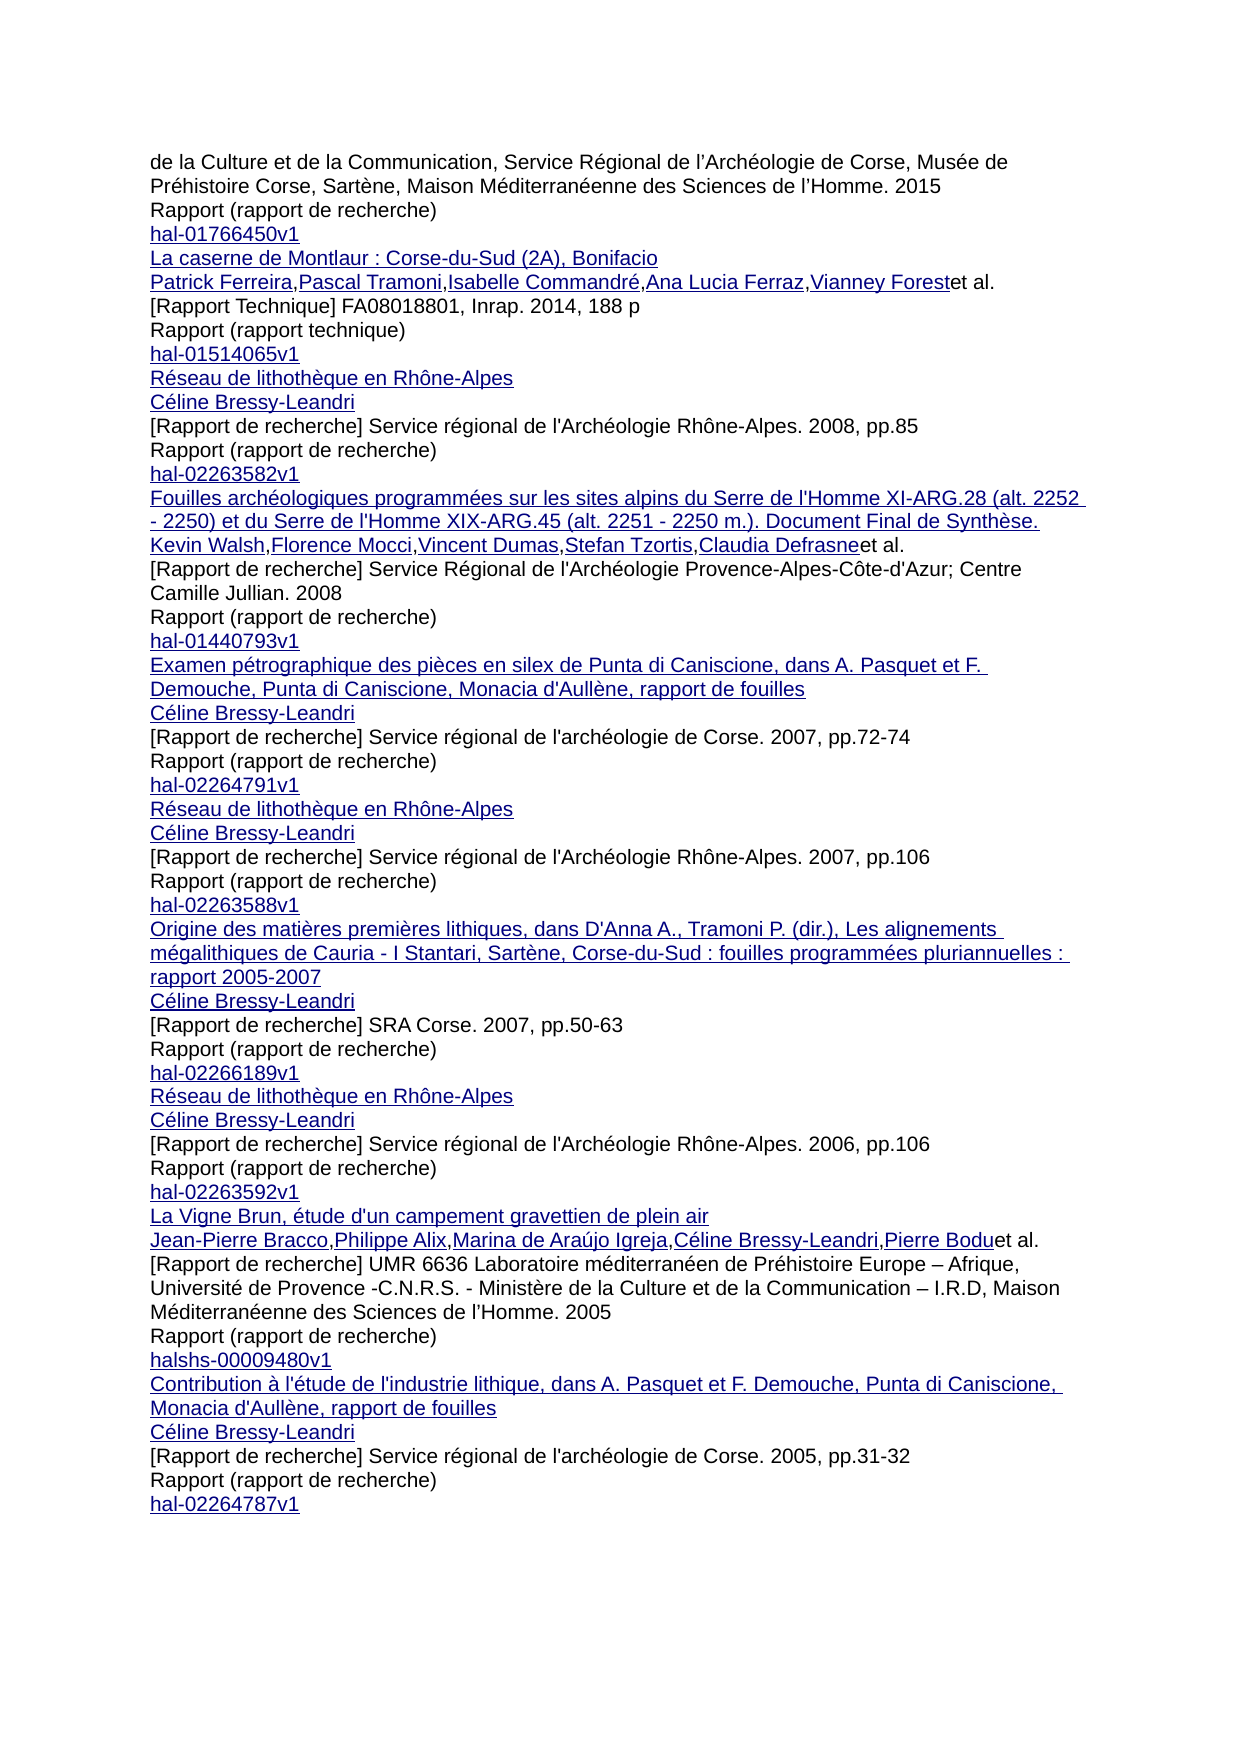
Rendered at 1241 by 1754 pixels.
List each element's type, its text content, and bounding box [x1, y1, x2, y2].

table_cell Réseau de lithothèque en Rhône-Alpes Céline Bressy-Leandri [Rapport de recherche] Service régional de l'Archéologie Rhône-Alpes. 2007, pp.106 Rapport (rapport de recherche) hal-02263588v1 [150, 797, 1090, 917]
table_cell La caserne de Montlaur : Corse-du-Sud (2A), Bonifacio Patrick Ferreira,Pascal Tramoni,Isabelle Commandré,Ana Lucia Ferraz,Vianney Forestet al. [Rapport Technique] FA08018801, Inrap. 2014, 188 p Rapport (rapport technique) hal-01514065v1 [150, 246, 1090, 366]
table_cell Réseau de lithothèque en Rhône-Alpes Céline Bressy-Leandri [Rapport de recherche] Service régional de l'Archéologie Rhône-Alpes. 2006, pp.106 Rapport (rapport de recherche) hal-02263592v1 [150, 1084, 1090, 1204]
table_cell Contribution à l'étude de l'industrie lithique, dans A. Pasquet et F. Demouche, Punta di Caniscione, Monacia d'Aullène, rapport de fouilles Céline Bressy-Leandri [Rapport de recherche] Service régional de l'archéologie de Corse. 2005, pp.31-32 Rapport (rapport de recherche) hal-02264787v1 [150, 1372, 1090, 1516]
table_cell Examen pétrographique des pièces en silex de Punta di Caniscione, dans A. Pasquet et F. Demouche, Punta di Caniscione, Monacia d'Aullène, rapport de fouilles Céline Bressy-Leandri [Rapport de recherche] Service régional de l'archéologie de Corse. 2007, pp.72-74 Rapport (rapport de recherche) hal-02264791v1 [150, 653, 1090, 797]
table_cell Fouilles archéologiques programmées sur les sites alpins du Serre de l'Homme XI-ARG.28 (alt. 2252 - 2250) et du Serre de l'Homme XIX-ARG.45 (alt. 2251 - 2250 m.). Document Final de Synthèse. Kevin Walsh,Florence Mocci,Vincent Dumas,Stefan Tzortis,Claudia Defrasneet al. [Rapport de recherche] Service Régional de l'Archéologie Provence-Alpes-Côte-d'Azur; Centre Camille Jullian. 2008 Rapport (rapport de recherche) hal-01440793v1 [150, 485, 1090, 653]
table_cell Réseau de lithothèque en Rhône-Alpes Céline Bressy-Leandri [Rapport de recherche] Service régional de l'Archéologie Rhône-Alpes. 2008, pp.85 Rapport (rapport de recherche) hal-02263582v1 [150, 366, 1090, 485]
table_cell La Vigne Brun, étude d'un campement gravettien de plein air Jean-Pierre Bracco,Philippe Alix,Marina de Araújo Igreja,Céline Bressy-Leandri,Pierre Boduet al. [Rapport de recherche] UMR 6636 Laboratoire méditerranéen de Préhistoire Europe – Afrique, Université de Provence -C.N.R.S. - Ministère de la Culture et de la Communication – I.R.D, Maison Méditerranéenne des Sciences de l’Homme. 2005 Rapport (rapport de recherche) halshs-00009480v1 [150, 1204, 1090, 1372]
table_cell Site mégalithique de Vaccil Vecchiu, vallée de Conca, Grossa, Corse-du-Sud (2A1292AP). Rapport d’opération de fouille programmée 2015 Florian Soula,Laura Manca,Guy André,Vincent Ollivier,Kewin Pêche-Quilichiniet al. [Rapport de recherche] Laboratoire méditerranéen de Préhistoire (Europe – Afrique), Université de Provence, Centre National de la Recherche Scientifique, Collectivité Territoriale de Corse, Ministère de la Culture et de la Communication, Service Régional de l’Archéologie de Corse, Musée de Préhistoire Corse, Sartène, Maison Méditerranéenne des Sciences de l’Homme. 2015 Rapport (rapport de recherche) hal-01766450v1 [150, 150, 1090, 246]
table_cell Origine des matières premières lithiques, dans D'Anna A., Tramoni P. (dir.), Les alignements mégalithiques de Cauria - I Stantari, Sartène, Corse-du-Sud : fouilles programmées pluriannuelles : rapport 2005-2007 Céline Bressy-Leandri [Rapport de recherche] SRA Corse. 2007, pp.50-63 Rapport (rapport de recherche) hal-02266189v1 [150, 917, 1090, 1084]
